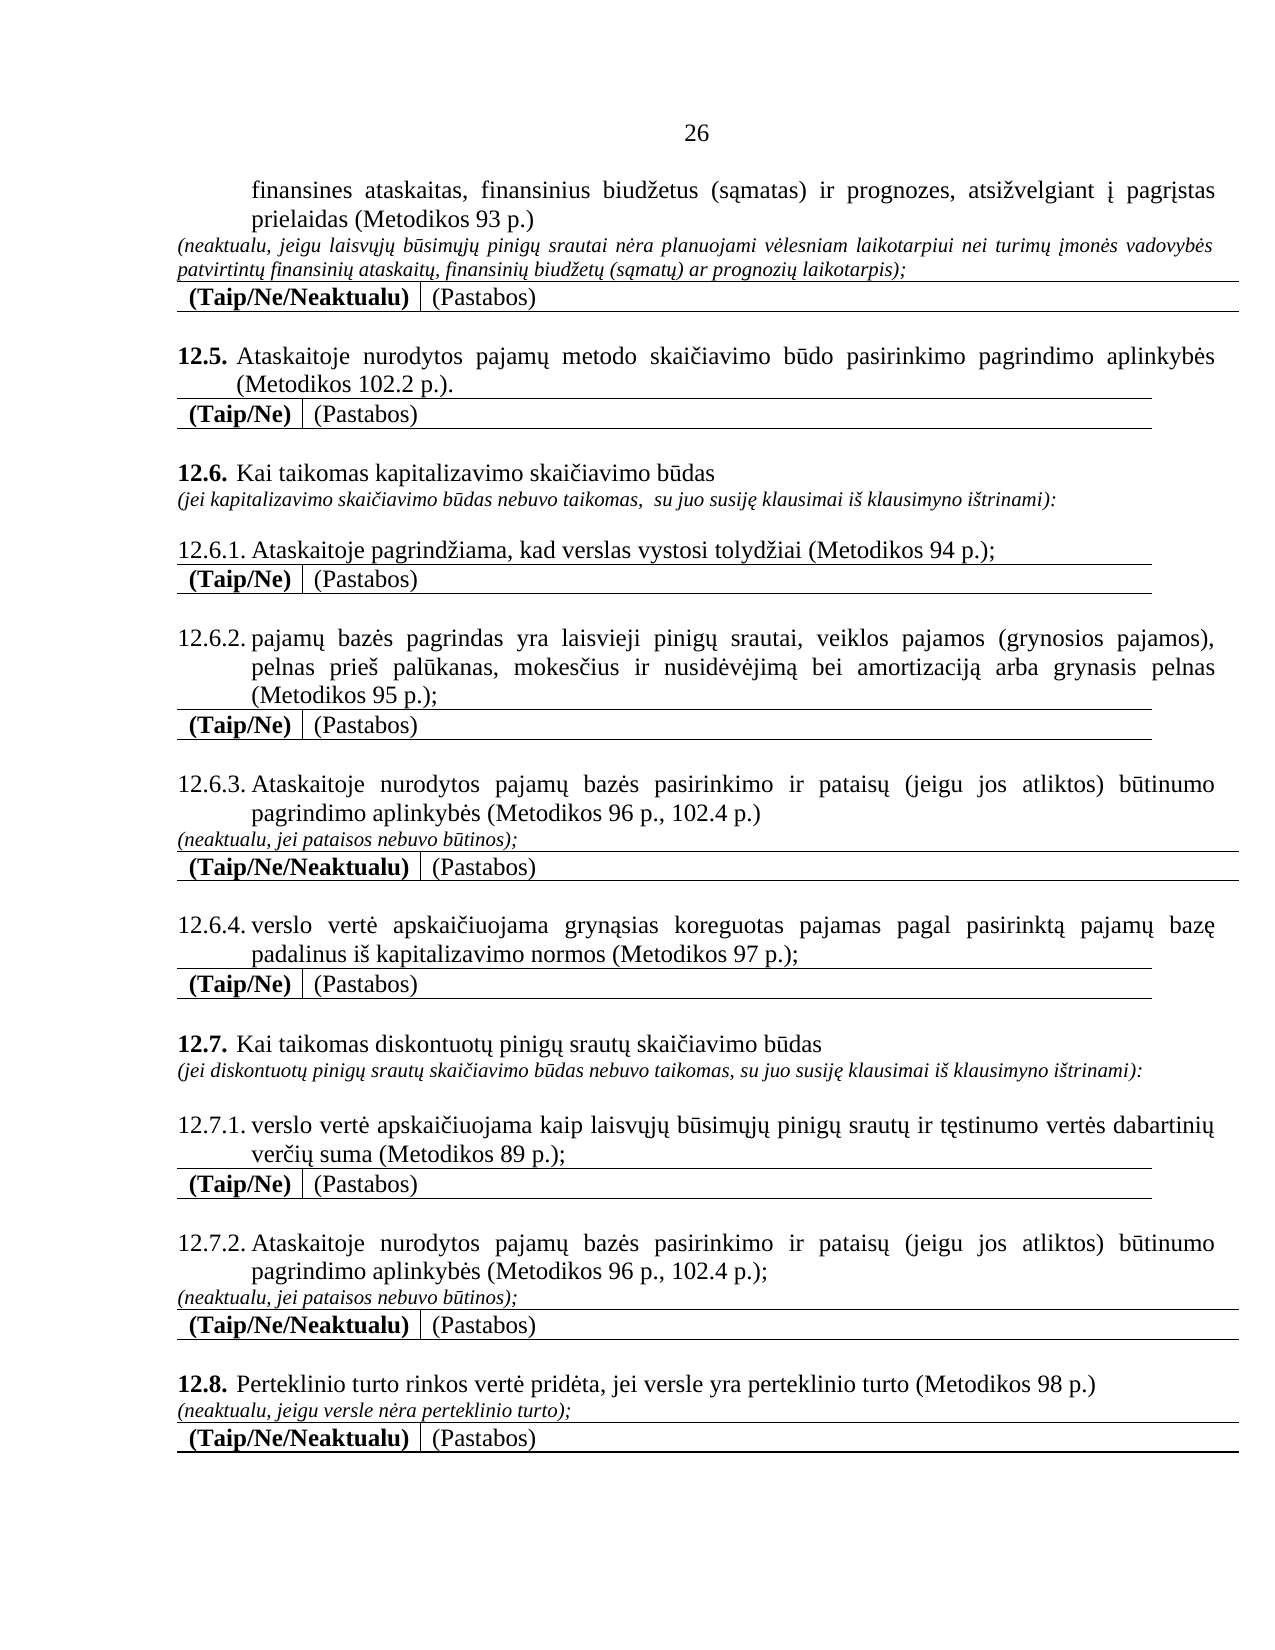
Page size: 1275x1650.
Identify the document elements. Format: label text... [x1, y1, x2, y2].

text finansines ataskaitas, finansinius biudžetus (sąmatas) ir prognozes, atsižvelgiant į pagrįstas prielaidas (Metodikos 93 p.) [177, 176, 1216, 233]
text 12.6.1. Ataskaitoje pagrindžiama, kad verslas vystosi tolydžiai (Metodikos 94 p.); [177, 535, 1216, 563]
text 12.7.2. Ataskaitoje nurodytos pajamų bazės pasirinkimo ir pataisų (jeigu jos atliktos) būtinumo pagrindimo aplinkybės (Metodikos 96 p., 102.4 p.); [177, 1228, 1216, 1285]
text 12.6.2. pajamų bazės pagrindas yra laisvieji pinigų srautai, veiklos pajamos (grynosios pajamos), pelnas prieš palūkanas, mokesčius ir nusidėvėjimą bei amortizaciją arba grynasis pelnas (Metodikos 95 p.); [177, 623, 1216, 709]
table_header (Pastabos) [303, 399, 1152, 428]
table_header (Taip/Ne) [177, 399, 302, 428]
text 12.6.4. verslo vertė apskaičiuojama grynąsias koreguotas pajamas pagal pasirinktą pajamų bazę padalinus iš kapitalizavimo normos (Metodikos 97 p.); [177, 910, 1216, 968]
text (neaktualu, jei pataisos nebuvo būtinos); [177, 826, 1216, 851]
table_header (Pastabos) [303, 710, 1152, 739]
table_header (Taip/Ne) [177, 565, 302, 593]
table_header (Pastabos) [421, 1423, 1238, 1451]
table_header (Taip/Ne/Neaktualu) [177, 1310, 420, 1339]
text (neaktualu, jeigu laisvųjų būsimųjų pinigų srautai nėra planuojami vėlesniam laikotarpiui nei turimų įmonės vadovybės patvirtintų finansinių ataskaitų, finansinių biudžetų (sąmatų) ar prognozių laikotarpis); [177, 233, 1216, 281]
text (neaktualu, jei pataisos nebuvo būtinos); [177, 1285, 1216, 1309]
table_header (Pastabos) [303, 1169, 1152, 1198]
table_header (Taip/Ne) [177, 710, 302, 739]
text 12.5. Ataskaitoje nurodytos pajamų metodo skaičiavimo būdo pasirinkimo pagrindimo aplinkybės (Metodikos 102.2 p.). [177, 341, 1216, 398]
text 12.6.3. Ataskaitoje nurodytos pajamų bazės pasirinkimo ir pataisų (jeigu jos atliktos) būtinumo pagrindimo aplinkybės (Metodikos 96 p., 102.4 p.) [177, 769, 1216, 826]
table_header (Taip/Ne/Neaktualu) [177, 1423, 420, 1451]
table_header (Taip/Ne) [177, 969, 302, 997]
text 12.7.1. verslo vertė apskaičiuojama kaip laisvųjų būsimųjų pinigų srautų ir tęstinumo vertės dabartinių verčių suma (Metodikos 89 p.); [177, 1111, 1216, 1168]
text 12.6. Kai taikomas kapitalizavimo skaičiavimo būdas [177, 458, 1216, 487]
text (jei diskontuotų pinigų srautų skaičiavimo būdas nebuvo taikomas, su juo susiję klausimai iš klausimyno ištrinami): [177, 1058, 1216, 1082]
table_header (Pastabos) [421, 1310, 1238, 1339]
table_header (Taip/Ne/Neaktualu) [177, 282, 420, 311]
text (neaktualu, jeigu versle nėra perteklinio turto); [177, 1397, 1216, 1422]
text 12.8. Perteklinio turto rinkos vertė pridėta, jei versle yra perteklinio turto (Metodikos 98 p.) [177, 1369, 1216, 1397]
table_header (Pastabos) [421, 852, 1238, 880]
table_header (Pastabos) [303, 969, 1152, 997]
text (jei kapitalizavimo skaičiavimo būdas nebuvo taikomas, su juo susiję klausimai iš klausimyno ištrinami): [177, 487, 1216, 511]
table_header (Pastabos) [421, 282, 1238, 311]
table_header (Taip/Ne) [177, 1169, 302, 1198]
table_header (Taip/Ne/Neaktualu) [177, 852, 420, 880]
text 12.7. Kai taikomas diskontuotų pinigų srautų skaičiavimo būdas [177, 1029, 1216, 1058]
table_header (Pastabos) [303, 565, 1152, 593]
